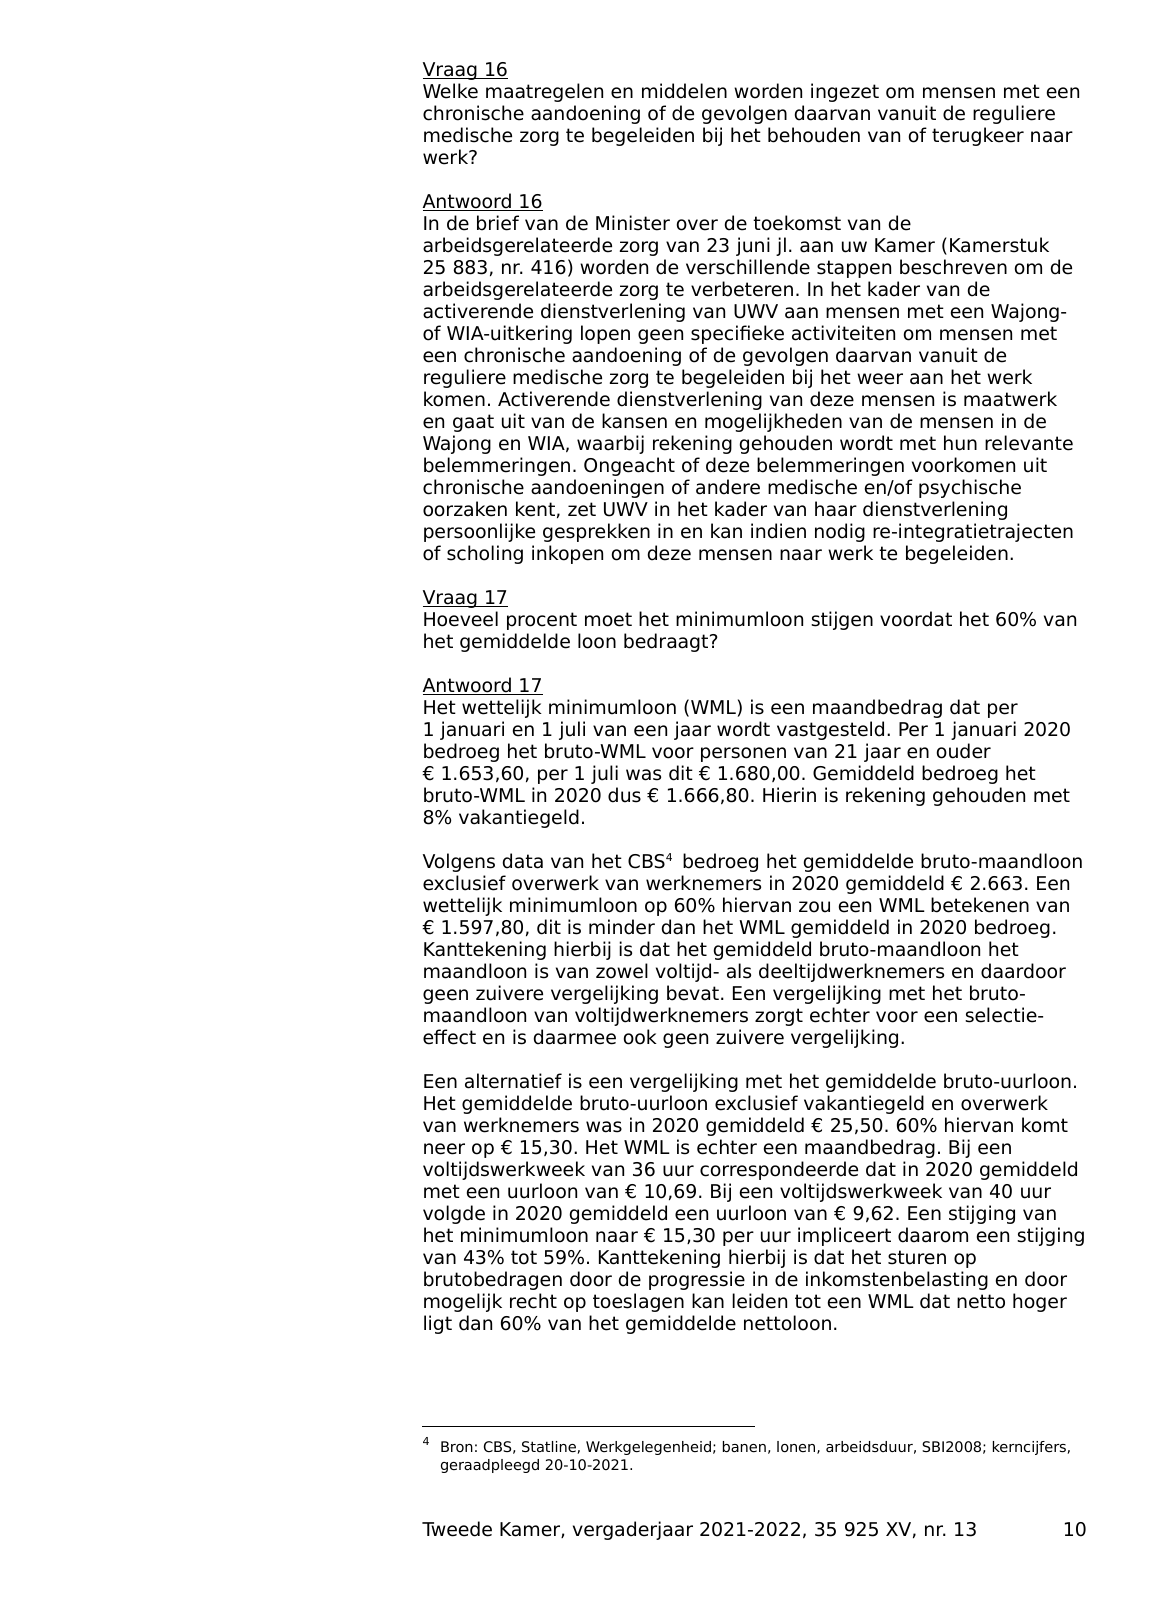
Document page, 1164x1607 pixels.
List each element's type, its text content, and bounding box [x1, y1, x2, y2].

text Een alternatief is een vergelijking met het gemiddelde bruto-uurloon. Het gemiddelde bruto-uurloon exclusief vakantiegeld en overwerk van werknemers was in 2020 gemiddeld € 25,50. 60% hiervan komt neer op € 15,30. Het WML is echter een maandbedrag. Bij een voltijdswerkweek van 36 uur correspondeerde dat in 2020 gemiddeld met een uurloon van € 10,69. Bij een voltijdswerkweek van 40 uur volgde in 2020 gemiddeld een uurloon van € 9,62. Een stijging van het minimumloon naar € 15,30 per uur impliceert daarom een stijging van 43% tot 59%. Kanttekening hierbij is dat het sturen op brutobedragen door de progressie in de inkomstenbelasting en door mogelijk recht op toeslagen kan leiden tot een WML dat netto hoger ligt dan 60% van het gemiddelde nettoloon. [422, 1071, 1087, 1335]
text Bron: CBS, Statline, Werkgelegenheid; banen, lonen, arbeidsduur, SBI2008; kerncijfers, geraadpleegd 20-10-2021. [422, 1435, 1087, 1474]
text In de brief van de Minister over de toekomst van de arbeidsgerelateerde zorg van 23 juni jl. aan uw Kamer (Kamerstuk 25 883, nr. 416) worden de verschillende stappen beschreven om de arbeidsgerelateerde zorg te verbeteren. In het kader van de activerende dienstverlening van UWV aan mensen met een Wajong- of WIA-uitkering lopen geen specifieke activiteiten om mensen met een chronische aandoening of de gevolgen daarvan vanuit de reguliere medische zorg te begeleiden bij het weer aan het werk komen. Activerende dienstverlening van deze mensen is maatwerk en gaat uit van de kansen en mogelijkheden van de mensen in de Wajong en WIA, waarbij rekening gehouden wordt met hun relevante belemmeringen. Ongeacht of deze belemmeringen voorkomen uit chronische aandoeningen of andere medische en/of psychische oorzaken kent, zet UWV in het kader van haar dienstverlening persoonlijke gesprekken in en kan indien nodig re-integratietrajecten of scholing inkopen om deze mensen naar werk te begeleiden. [422, 213, 1087, 565]
subtitle Vraag 17 [422, 587, 1087, 609]
text Het wettelijk minimumloon (WML) is een maandbedrag dat per 1 januari en 1 juli van een jaar wordt vastgesteld. Per 1 januari 2020 bedroeg het bruto-WML voor personen van 21 jaar en ouder € 1.653,60, per 1 juli was dit € 1.680,00. Gemiddeld bedroeg het bruto-WML in 2020 dus € 1.666,80. Hierin is rekening gehouden met 8% vakantiegeld. [422, 697, 1087, 829]
text Volgens data van het CBS bedroeg het gemiddelde bruto-maandloon exclusief overwerk van werknemers in 2020 gemiddeld € 2.663. Een wettelijk minimumloon op 60% hiervan zou een WML betekenen van € 1.597,80, dit is minder dan het WML gemiddeld in 2020 bedroeg. Kanttekening hierbij is dat het gemiddeld bruto-maandloon het maandloon is van zowel voltijd- als deeltijdwerknemers en daardoor geen zuivere vergelijking bevat. Een vergelijking met het bruto-maandloon van voltijdwerknemers zorgt echter voor een selectie-effect en is daarmee ook geen zuivere vergelijking. [422, 851, 1087, 1049]
subtitle Antwoord 16 [422, 191, 1087, 213]
text Hoeveel procent moet het minimumloon stijgen voordat het 60% van het gemiddelde loon bedraagt? [422, 609, 1087, 653]
subtitle Antwoord 17 [422, 675, 1087, 697]
text Welke maatregelen en middelen worden ingezet om mensen met een chronische aandoening of de gevolgen daarvan vanuit de reguliere medische zorg te begeleiden bij het behouden van of terugkeer naar werk? [422, 81, 1087, 169]
subtitle Vraag 16 [422, 59, 1087, 81]
